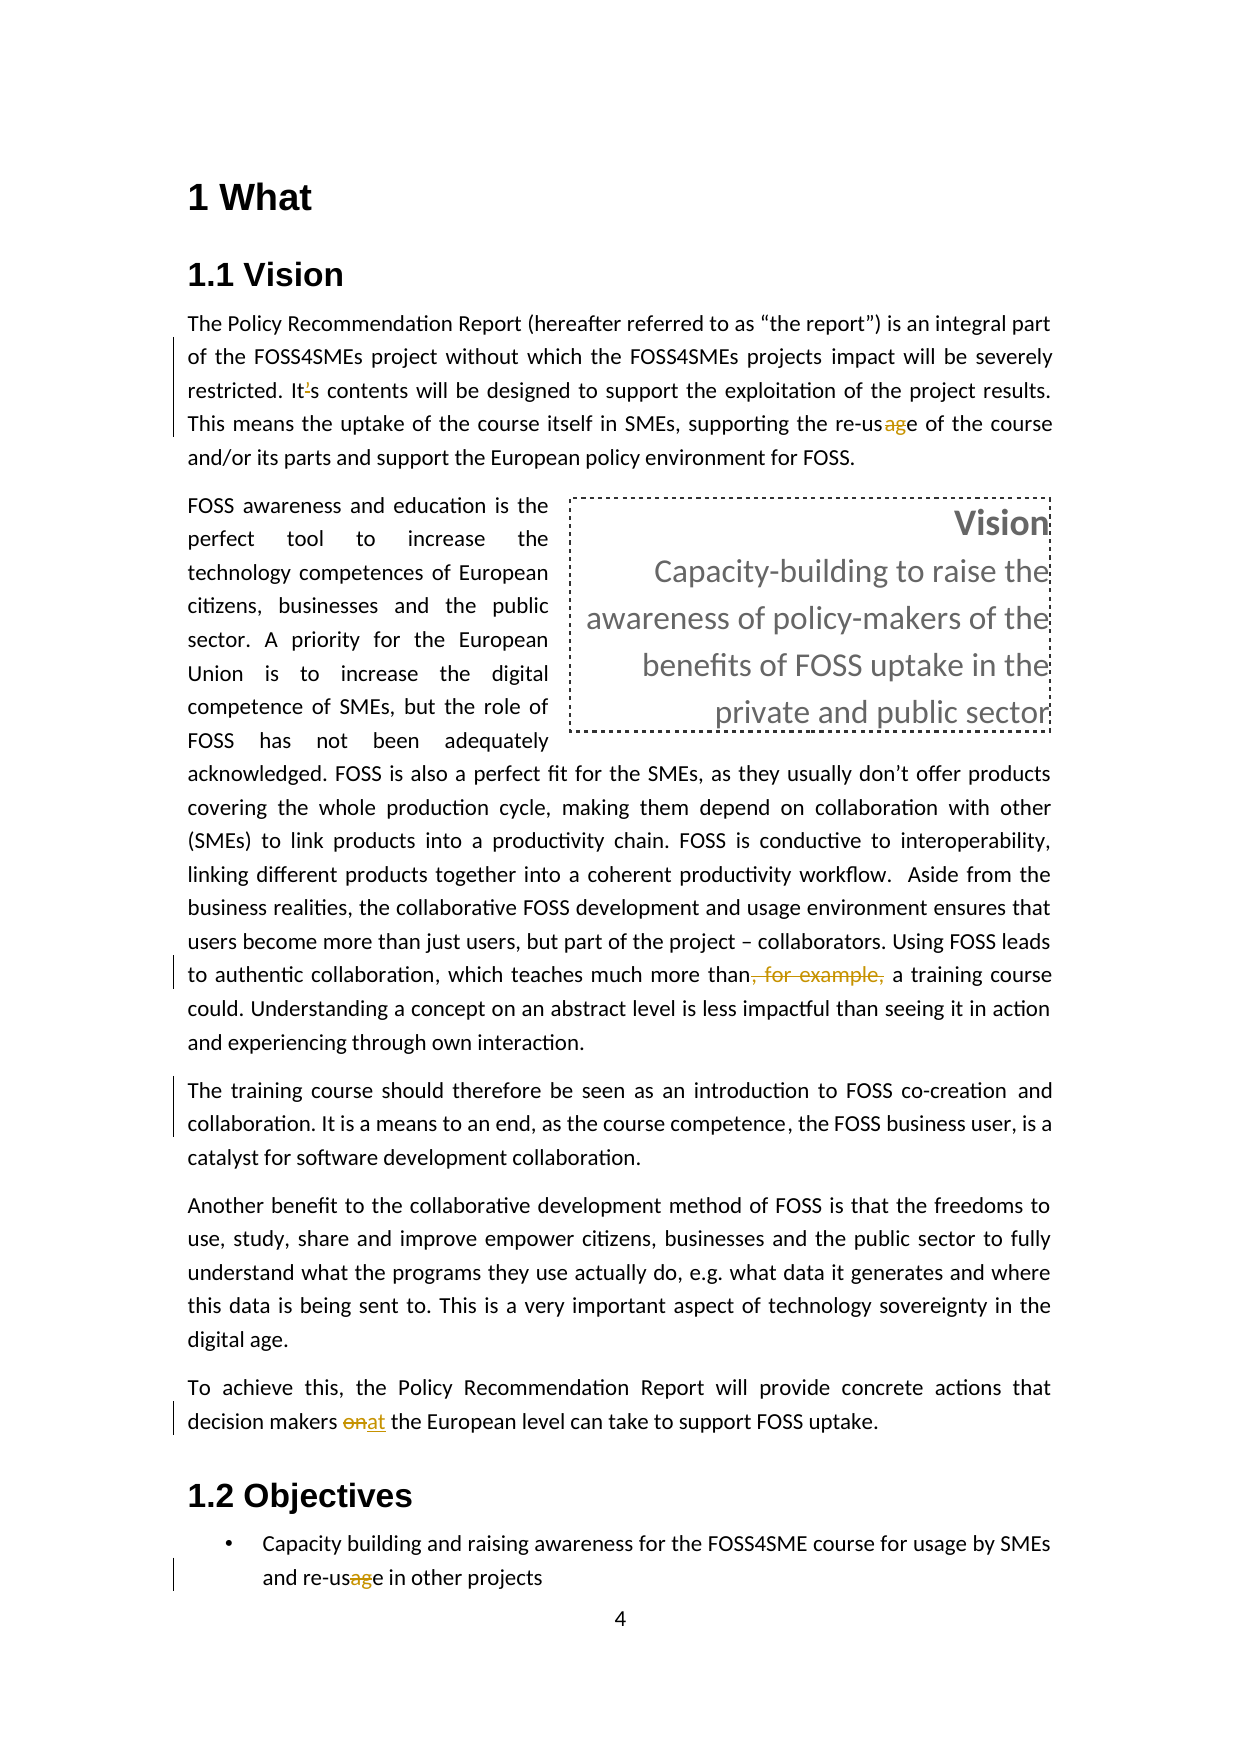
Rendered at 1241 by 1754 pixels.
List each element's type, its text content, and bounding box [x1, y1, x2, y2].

text FOSS awareness and education is the perfect tool to increase the technology competences of European citizens, businesses and the public sector. A priority for the European Union is to increase the digital competence of SMEs, but the role of FOSS has not been adequately acknowledged. FOSS is also a perfect fit for the SMEs, as they usually don’t offer products covering the whole production cycle, making them depend on collaboration with other (SMEs) to link products into a productivity chain. FOSS is conductive to interoperability, linking different products together into a coherent productivity workflow. Aside from the business realities, the collaborative FOSS development and usage environment ensures that users become more than just users, but part of the project – collaborators. Using FOSS leads to authentic collaboration, which teaches much more than a training course could. Understanding a concept on an abstract level is less impactful than seeing it in action and experiencing through own interaction. [187, 491, 1053, 1056]
list Capacity building and raising awareness for the FOSS4SME course for usage by SMEs and re-use in other projects [225, 1529, 1053, 1591]
subtitle 1.2 Objectives [187, 1476, 1053, 1514]
text The training course should therefore be seen as an introduction to FOSS co-creation and collaboration. It is a means to an end, as the course competence, the FOSS business user, is a catalyst for software development collaboration. [187, 1076, 1053, 1171]
text Another benefit to the collaborative development method of FOSS is that the freedoms to use, study, share and improve empower citizens, businesses and the public sector to fully understand what the programs they use actually do, e.g. what data it generates and where this data is being sent to. This is a very important aspect of technology sovereignty in the digital age. [187, 1191, 1053, 1353]
text To achieve this, the Policy Recommendation Report will provide concrete actions that decision makers at the European level can take to support FOSS uptake. [187, 1373, 1053, 1435]
subtitle 1 What [187, 175, 1053, 219]
subtitle 1.1 Vision [187, 255, 1053, 294]
text The Policy Recommendation Report (hereafter referred to as “the report”) is an integral part of the FOSS4SMEs project without which the FOSS4SMEs projects impact will be severely restricted. Its contents will be designed to support the exploitation of the project results. This means the uptake of the course itself in SMEs, supporting the re-use of the course and/or its parts and support the European policy environment for FOSS. [187, 309, 1053, 471]
